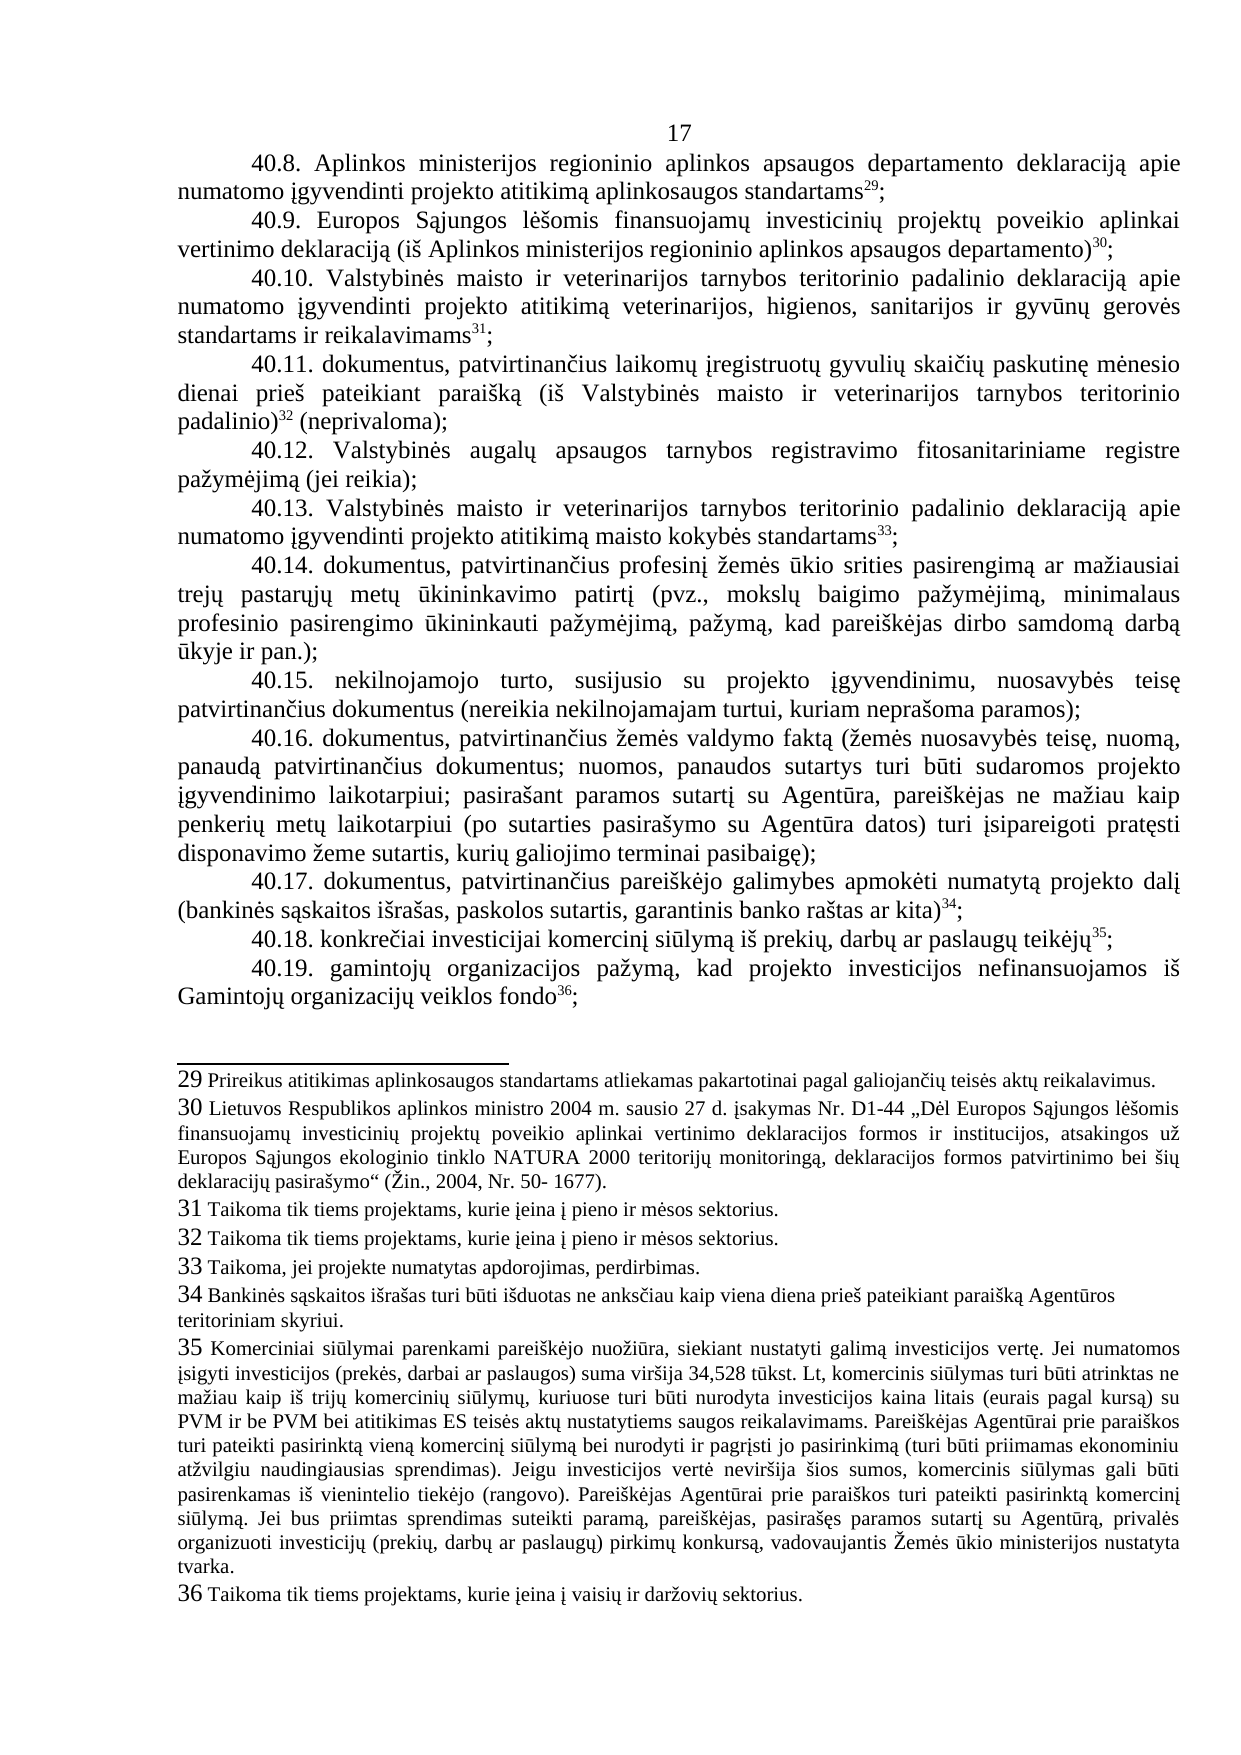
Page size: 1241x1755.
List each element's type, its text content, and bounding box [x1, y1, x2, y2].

text Taikoma tik tiems projektams, kurie įeina į vaisių ir daržovių sektorius. [177, 1578, 1181, 1606]
text 40.13. Valstybinės maisto ir veterinarijos tarnybos teritorinio padalinio deklaraciją apie numatomo įgyvendinti projekto atitikimą maisto kokybės standartams; [177, 493, 1181, 550]
text Taikoma tik tiems projektams, kurie įeina į pieno ir mėsos sektorius. [177, 1222, 1181, 1251]
text 40.18. konkrečiai investicijai komercinį siūlymą iš prekių, darbų ar paslaugų teikėjų; [177, 924, 1181, 953]
text 40.10. Valstybinės maisto ir veterinarijos tarnybos teritorinio padalinio deklaraciją apie numatomo įgyvendinti projekto atitikimą veterinarijos, higienos, sanitarijos ir gyvūnų gerovės standartams ir reikalavimams; [177, 263, 1181, 349]
text 40.14. dokumentus, patvirtinančius profesinį žemės ūkio srities pasirengimą ar mažiausiai trejų pastarųjų metų ūkininkavimo patirtį (pvz., mokslų baigimo pažymėjimą, minimalaus profesinio pasirengimo ūkininkauti pažymėjimą, pažymą, kad pareiškėjas dirbo samdomą darbą ūkyje ir pan.); [177, 550, 1181, 665]
text 40.12. Valstybinės augalų apsaugos tarnybos registravimo fitosanitariniame registre pažymėjimą (jei reikia); [177, 435, 1181, 493]
text 40.8. Aplinkos ministerijos regioninio aplinkos apsaugos departamento deklaraciją apie numatomo įgyvendinti projekto atitikimą aplinkosaugos standartams; [177, 148, 1181, 205]
text Prireikus atitikimas aplinkosaugos standartams atliekamas pakartotinai pagal galiojančių teisės aktų reikalavimus. [177, 1064, 1181, 1092]
text 40.17. dokumentus, patvirtinančius pareiškėjo galimybes apmokėti numatytą projekto dalį (bankinės sąskaitos išrašas, paskolos sutartis, garantinis banko raštas ar kita); [177, 866, 1181, 924]
text 40.9. Europos Sąjungos lėšomis finansuojamų investicinių projektų poveikio aplinkai vertinimo deklaraciją (iš Aplinkos ministerijos regioninio aplinkos apsaugos departamento); [177, 205, 1181, 263]
text 40.19. gamintojų organizacijos pažymą, kad projekto investicijos nefinansuojamos iš Gamintojų organizacijų veiklos fondo; [177, 953, 1181, 1010]
text 40.15. nekilnojamojo turto, susijusio su projekto įgyvendinimu, nuosavybės teisę patvirtinančius dokumentus (nereikia nekilnojamajam turtui, kuriam neprašoma paramos); [177, 665, 1181, 723]
text 40.11. dokumentus, patvirtinančius laikomų įregistruotų gyvulių skaičių paskutinę mėnesio dienai prieš pateikiant paraišką (iš Valstybinės maisto ir veterinarijos tarnybos teritorinio padalinio) (neprivaloma); [177, 349, 1181, 435]
text Taikoma, jei projekte numatytas apdorojimas, perdirbimas. [177, 1251, 1181, 1279]
text Lietuvos Respublikos aplinkos ministro 2004 m. sausio 27 d. įsakymas Nr. D1-44 „Dėl Europos Sąjungos lėšomis finansuojamų investicinių projektų poveikio aplinkai vertinimo deklaracijos formos ir institucijos, atsakingos už Europos Sąjungos ekologinio tinklo NATURA 2000 teritorijų monitoringą, deklaracijos formos patvirtinimo bei šių deklaracijų pasirašymo“ (Žin., 2004, Nr. 50- 1677). [177, 1092, 1181, 1193]
text Komerciniai siūlymai parenkami pareiškėjo nuožiūra, siekiant nustatyti galimą investicijos vertę. Jei numatomos įsigyti investicijos (prekės, darbai ar paslaugos) suma viršija 34,528 tūkst. Lt, komercinis siūlymas turi būti atrinktas ne mažiau kaip iš trijų komercinių siūlymų, kuriuose turi būti nurodyta investicijos kaina litais (eurais pagal kursą) su PVM ir be PVM bei atitikimas ES teisės aktų nustatytiems saugos reikalavimams. Pareiškėjas Agentūrai prie paraiškos turi pateikti pasirinktą vieną komercinį siūlymą bei nurodyti ir pagrįsti jo pasirinkimą (turi būti priimamas ekonominiu atžvilgiu naudingiausias sprendimas). Jeigu investicijos vertė neviršija šios sumos, komercinis siūlymas gali būti pasirenkamas iš vienintelio tiekėjo (rangovo). Pareiškėjas Agentūrai prie paraiškos turi pateikti pasirinktą komercinį siūlymą. Jei bus priimtas sprendimas suteikti paramą, pareiškėjas, pasirašęs paramos sutartį su Agentūrą, privalės organizuoti investicijų (prekių, darbų ar paslaugų) pirkimų konkursą, vadovaujantis Žemės ūkio ministerijos nustatyta tvarka. [177, 1332, 1181, 1578]
text Bankinės sąskaitos išrašas turi būti išduotas ne anksčiau kaip viena diena prieš pateikiant paraišką Agentūros teritoriniam skyriui. [177, 1279, 1181, 1332]
text 40.16. dokumentus, patvirtinančius žemės valdymo faktą (žemės nuosavybės teisę, nuomą, panaudą patvirtinančius dokumentus; nuomos, panaudos sutartys turi būti sudaromos projekto įgyvendinimo laikotarpiui; pasirašant paramos sutartį su Agentūra, pareiškėjas ne mažiau kaip penkerių metų laikotarpiui (po sutarties pasirašymo su Agentūra datos) turi įsipareigoti pratęsti disponavimo žeme sutartis, kurių galiojimo terminai pasibaigę); [177, 723, 1181, 866]
text Taikoma tik tiems projektams, kurie įeina į pieno ir mėsos sektorius. [177, 1193, 1181, 1222]
